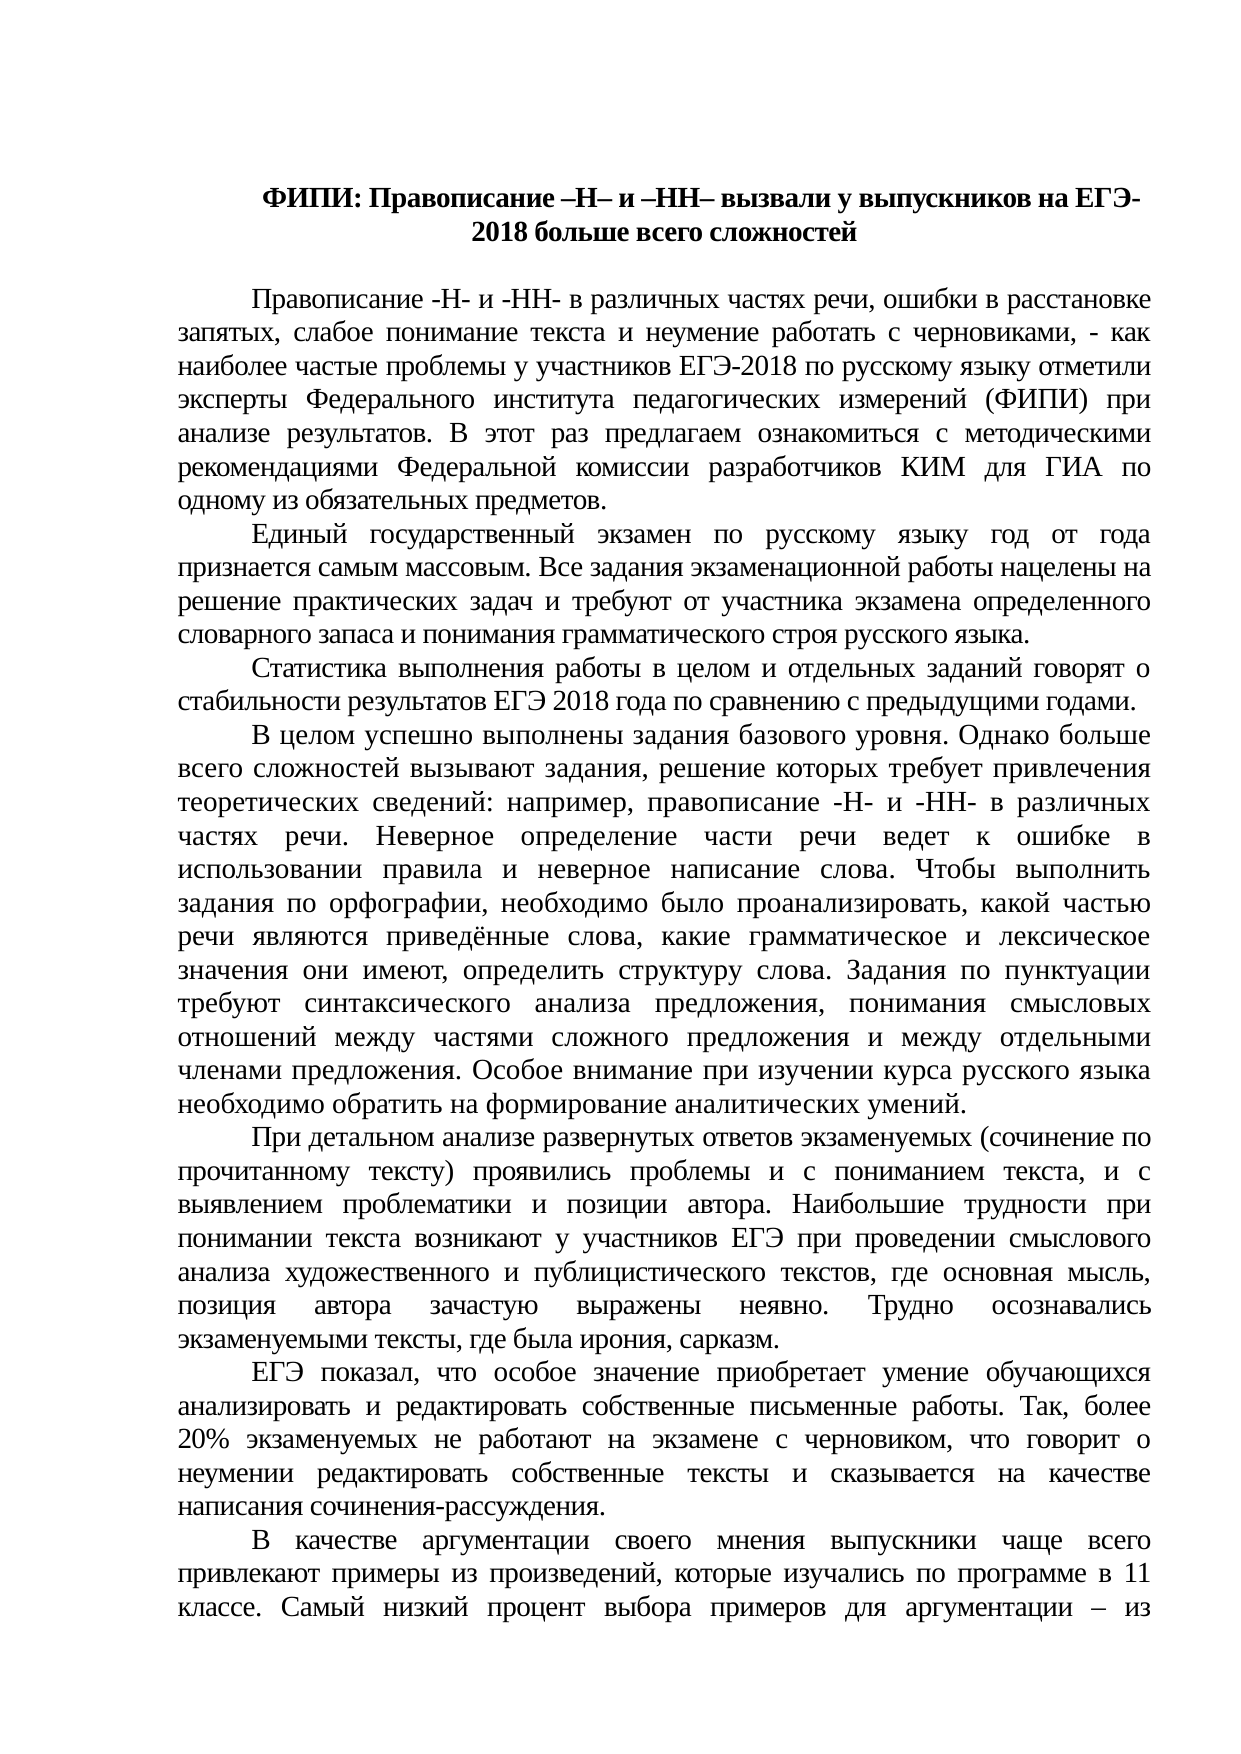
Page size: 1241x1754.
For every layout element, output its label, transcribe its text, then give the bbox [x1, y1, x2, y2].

text В целом успешно выполнены задания базового уровня. Однако больше всего сложностей вызывают задания, решение которых требует привлечения теоретических сведений: например, правописание -Н- и -НН- в различных частях речи. Неверное определение части речи ведет к ошибке в использовании правила и неверное написание слова. Чтобы выполнить задания по орфографии, необходимо было проанализировать, какой частью речи являются приведённые слова, какие грамматическое и лексическое значения они имеют, определить структуру слова. Задания по пунктуации требуют синтаксического анализа предложения, понимания смысловых отношений между частями сложного предложения и между отдельными членами предложения. Особое внимание при изучении курса русского языка необходимо обратить на формирование аналитических умений. [177, 717, 1152, 1119]
text ФИПИ: Правописание –Н– и –НН– вызвали у выпускников на ЕГЭ-2018 больше всего сложностей [177, 180, 1152, 247]
text Статистика выполнения работы в целом и отдельных заданий говорят о стабильности результатов ЕГЭ 2018 года по сравнению с предыдущими годами. [177, 650, 1152, 717]
text При детальном анализе развернутых ответов экзаменуемых (сочинение по прочитанному тексту) проявились проблемы и с пониманием текста, и с выявлением проблематики и позиции автора. Наибольшие трудности при понимании текста возникают у участников ЕГЭ при проведении смыслового анализа художественного и публицистического текстов, где основная мысль, позиция автора зачастую выражены неявно. Трудно осознавались экзаменуемыми тексты, где была ирония, сарказм. [177, 1119, 1152, 1354]
text В качестве аргументации своего мнения выпускники чаще всего привлекают примеры из произведений, которые изучались по программе в 11 классе. Самый низкий процент выбора примеров для аргументации – из [177, 1522, 1152, 1623]
text ЕГЭ показал, что особое значение приобретает умение обучающихся анализировать и редактировать собственные письменные работы. Так, более 20% экзаменуемых не работают на экзамене с черновиком, что говорит о неумении редактировать собственные тексты и сказывается на качестве написания сочинения-рассуждения. [177, 1354, 1152, 1522]
text Единый государственный экзамен по русскому языку год от года признается самым массовым. Все задания экзаменационной работы нацелены на решение практических задач и требуют от участника экзамена определенного словарного запаса и понимания грамматического строя русского языка. [177, 516, 1152, 650]
text Правописание -Н- и -НН- в различных частях речи, ошибки в расстановке запятых, слабое понимание текста и неумение работать с черновиками, - как наиболее частые проблемы у участников ЕГЭ-2018 по русскому языку отметили эксперты Федерального института педагогических измерений (ФИПИ) при анализе результатов. В этот раз предлагаем ознакомиться с методическими рекомендациями Федеральной комиссии разработчиков КИМ для ГИА по одному из обязательных предметов. [177, 281, 1152, 516]
